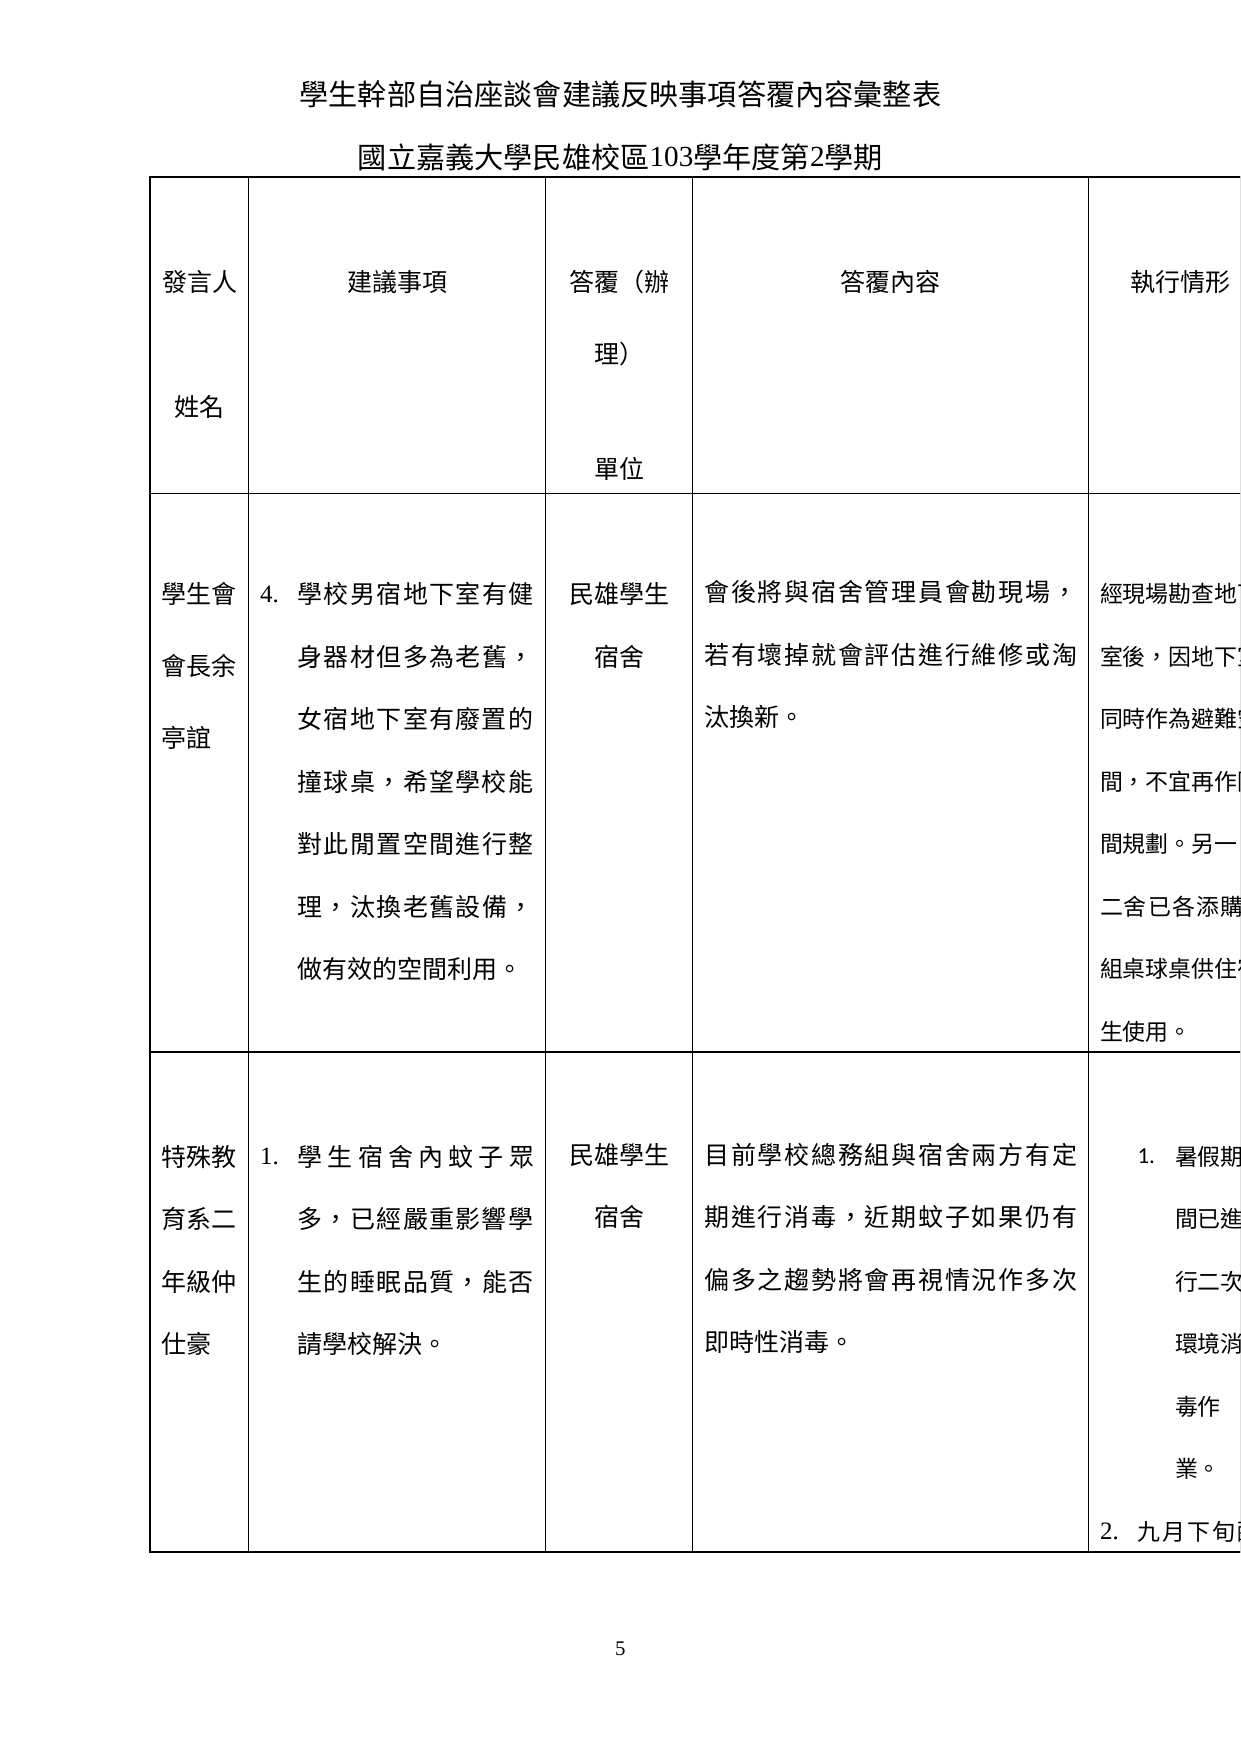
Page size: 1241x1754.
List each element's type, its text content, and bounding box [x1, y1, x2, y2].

text 國立嘉義大學民雄校區103學年度第2學期 [150, 114, 1090, 176]
table_header 建議事項 [249, 178, 545, 493]
table_header 發言人 姓名 [151, 178, 248, 493]
table_cell 會後將與宿舍管理員會勘現場，若有壞掉就會評估進行維修或淘汰換新。 [693, 494, 1088, 1051]
table_cell 目前學校總務組與宿舍兩方有定期進行消毒，近期蚊子如果仍有偏多之趨勢將會再視情況作多次即時性消毒。 [693, 1053, 1088, 1551]
table_cell 學校男宿地下室有健身器材但多為老舊，女宿地下室有廢置的撞球桌，希望學校能對此閒置空間進行整理，汰換老舊設備，做有效的空間利用。 [249, 494, 545, 1051]
table_cell 學生宿舍內蚊子眾多，已經嚴重影響學生的睡眠品質，能否請學校解決。 [249, 1053, 545, 1551]
table_cell 民雄學生 宿舍 [546, 494, 692, 1051]
table_cell 特殊教育系二年級仲仕豪 [151, 1053, 248, 1551]
table_cell 暑假期間已進行二次環境消毒作業。 九月下旬配合防治登革熱作業，宿舍皆有加強環境衛生打掃，並完成防疫措施。 [1089, 1053, 1240, 1551]
table_header 執行情形 [1089, 178, 1240, 493]
table_cell 學生會會長余亭誼 [151, 494, 248, 1051]
table_header 答覆內容 [693, 178, 1088, 493]
table_cell 民雄學生 宿舍 [546, 1053, 692, 1551]
text 學生幹部自治座談會建議反映事項答覆內容彙整表 [150, 51, 1090, 114]
table_header 答覆（辦理） 單位 [546, 178, 692, 493]
table_cell 經現場勘查地下室後，因地下室同時作為避難空間，不宜再作隔間規劃。另一、二舍已各添購2組桌球桌供住宿生使用。 [1089, 494, 1240, 1051]
